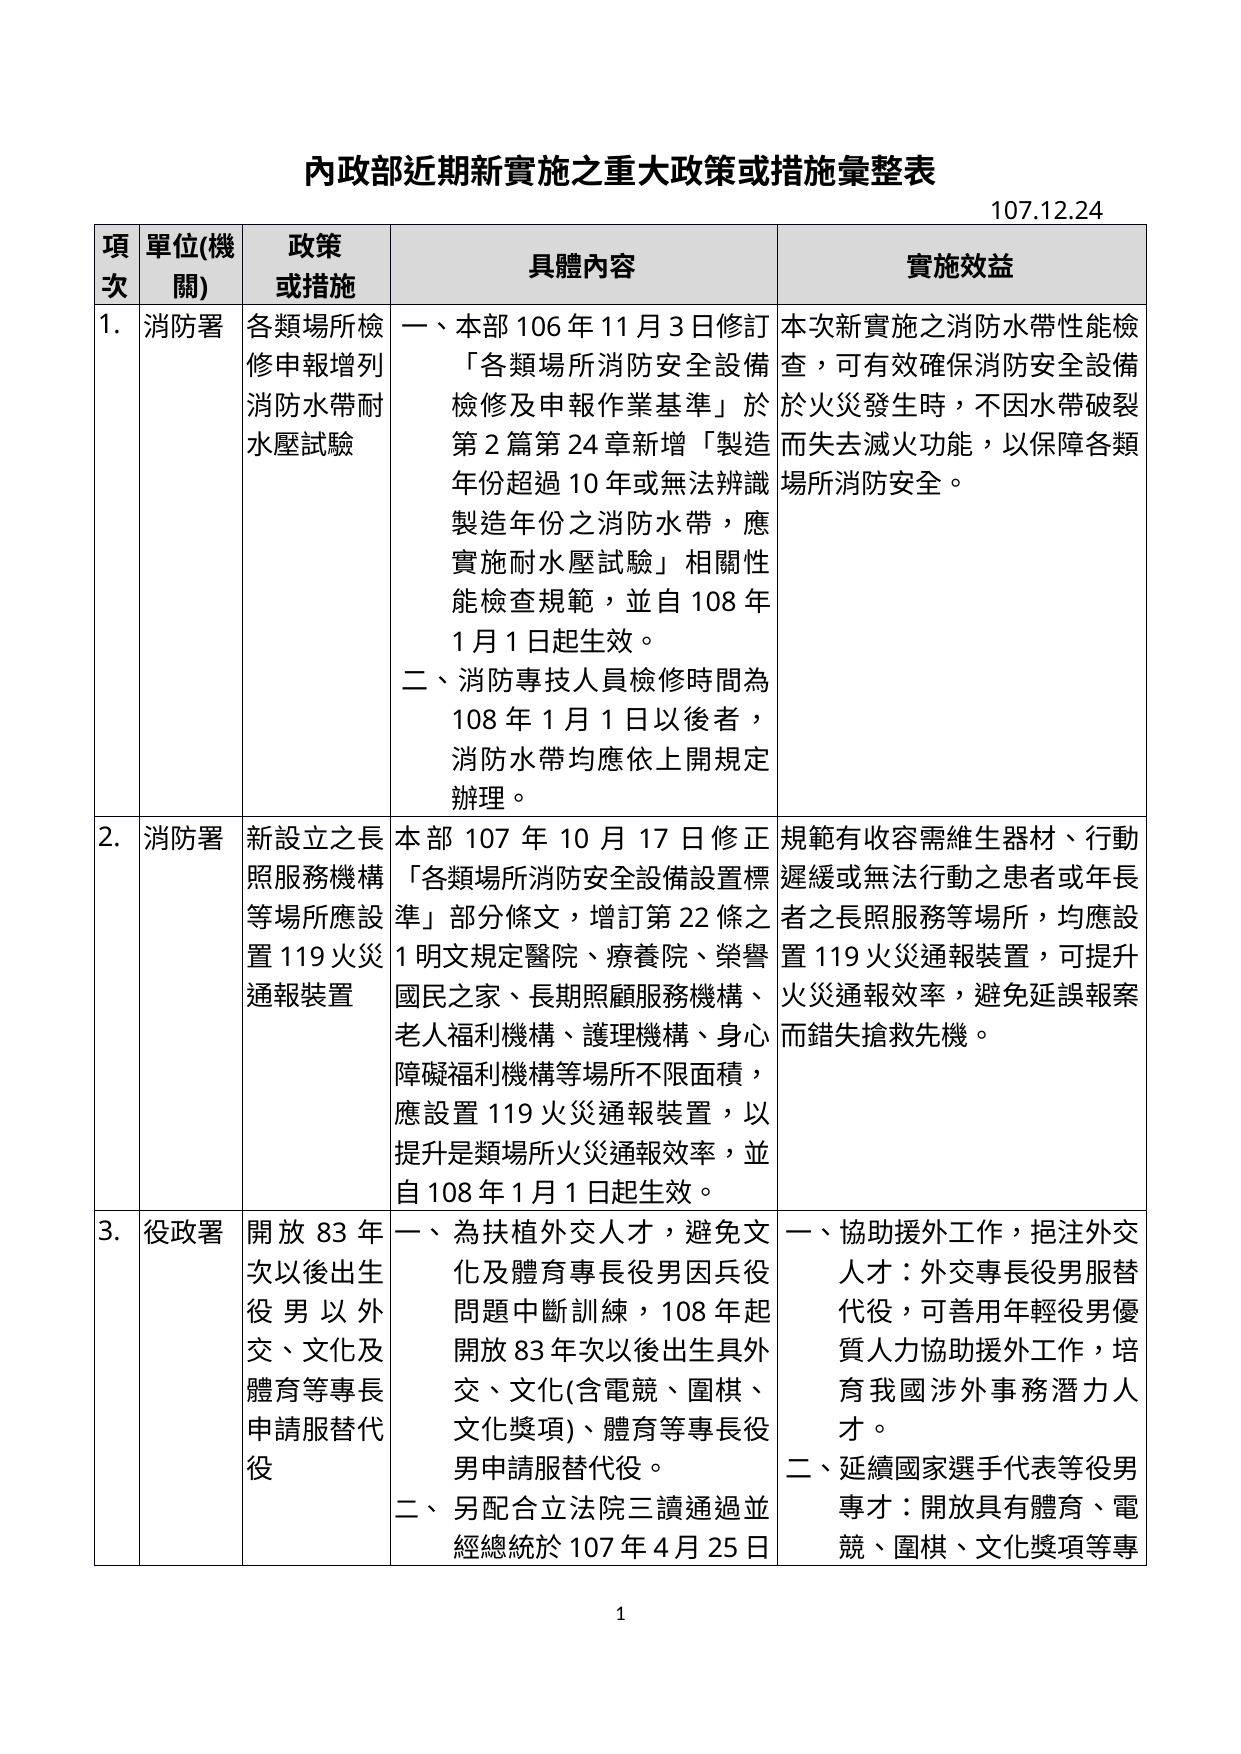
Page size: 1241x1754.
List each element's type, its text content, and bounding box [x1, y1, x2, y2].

table_cell 一、本部106年11月3日修訂「各類場所消防安全設備檢修及申報作業基準」於第2篇第24章新增「製造年份超過10年或無法辨識製造年份之消防水帶，應實施耐水壓試驗」相關性能檢查規範，並自108年1月1日起生效。 二、消防專技人員檢修時間為108年1月1日以後者，消防水帶均應依上開規定辦理。 [391, 305, 777, 816]
table_header 項次 [95, 225, 139, 304]
table_cell 役政署 [140, 1211, 242, 1565]
table_cell 本部107年10月17日修正「各類場所消防安全設備設置標準」部分條文，增訂第22條之1明文規定醫院、療養院、榮譽國民之家、長期照顧服務機構、老人福利機構、護理機構、身心障礙福利機構等場所不限面積，應設置119火災通報裝置，以提升是類場所火災通報效率，並自108年1月1日起生效。 [391, 817, 777, 1210]
table_cell 規範有收容需維生器材、行動遲緩或無法行動之患者或年長者之長照服務等場所，均應設置119火災通報裝置，可提升火災通報效率，避免延誤報案而錯失搶救先機。 [778, 817, 1146, 1210]
table_cell 本次新實施之消防水帶性能檢查，可有效確保消防安全設備於火災發生時，不因水帶破裂而失去滅火功能，以保障各類場所消防安全。 [778, 305, 1146, 816]
table_cell 為扶植外交人才，避免文化及體育專長役男因兵役問題中斷訓練，108年起開放83年次以後出生具外交、文化(含電競、圍棋、文化獎項)、體育等專長役男申請服替代役。 另配合立法院三讀通過並經總統於107年4月25日 [391, 1211, 777, 1565]
table_cell 消防署 [140, 305, 242, 816]
table_cell [95, 817, 139, 1210]
table_header 具體內容 [391, 225, 777, 304]
table_cell 新設立之長照服務機構等場所應設置119火災通報裝置 [243, 817, 390, 1210]
table_header 實施效益 [778, 225, 1146, 304]
table_header 政策 或措施 [243, 225, 390, 304]
table_cell 各類場所檢修申報增列消防水帶耐水壓試驗 [243, 305, 390, 816]
table_cell 開放83年次以後出生役男以外交、文化及體育等專長申請服替代役 [243, 1211, 390, 1565]
table_cell [95, 1211, 139, 1565]
text 107.12.24 [187, 199, 1103, 224]
table_cell 一、協助援外工作，挹注外交人才：外交專長役男服替代役，可善用年輕役男優質人力協助援外工作，培育我國涉外事務潛力人才。 二、延續國家選手代表等役男專才：開放具有體育、電競、圍棋、文化獎項等專 [778, 1211, 1146, 1565]
table_header 單位(機關) [140, 225, 242, 304]
table_cell [95, 305, 139, 816]
table_cell 消防署 [140, 817, 242, 1210]
text 內政部近期新實施之重大政策或措施彙整表 [187, 150, 1053, 192]
